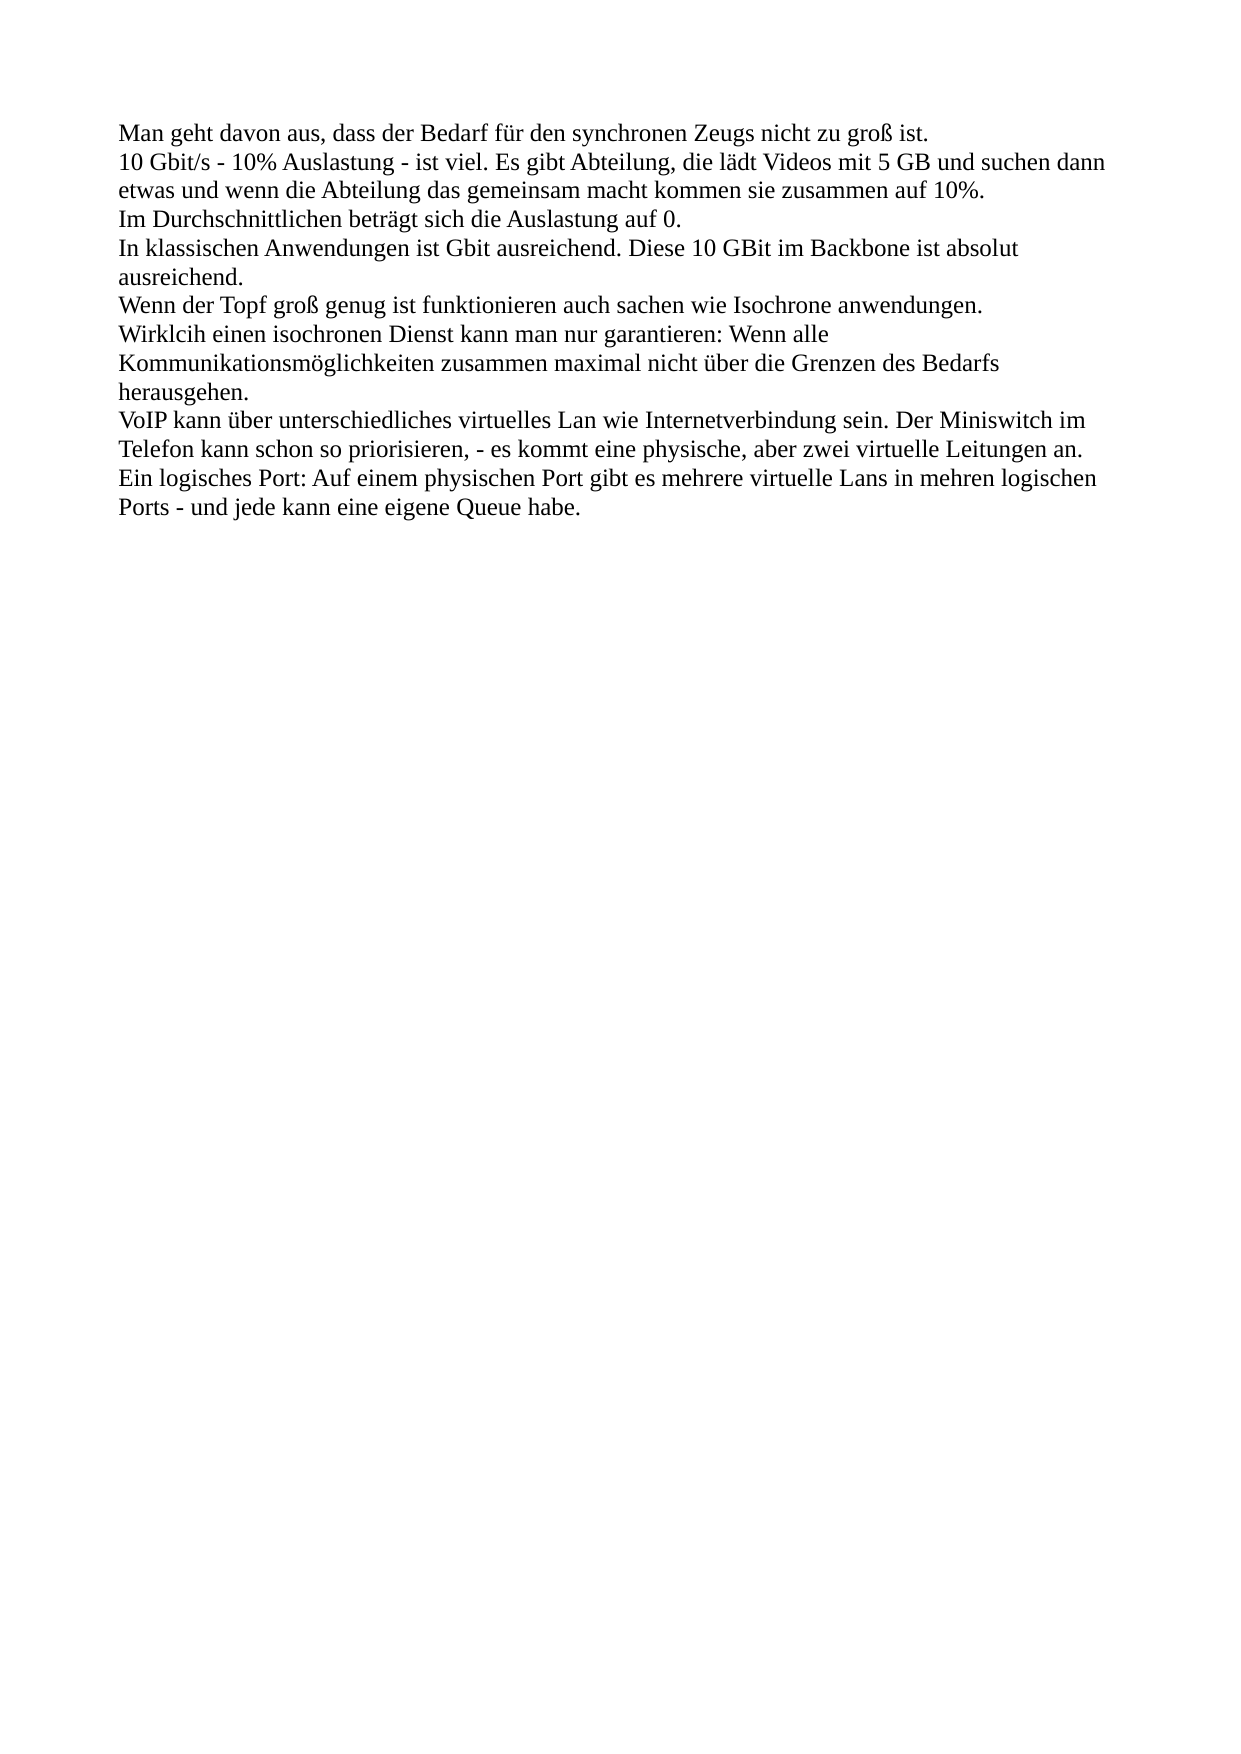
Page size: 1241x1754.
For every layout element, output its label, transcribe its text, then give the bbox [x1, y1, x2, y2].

text In klassischen Anwendungen ist Gbit ausreichend. Diese 10 GBit im Backbone ist absolut ausreichend. [118, 233, 1122, 291]
text Im Durchschnittlichen beträgt sich die Auslastung auf 0. [118, 204, 1122, 233]
text Wenn der Topf groß genug ist funktionieren auch sachen wie Isochrone anwendungen. [118, 291, 1122, 319]
text 10 Gbit/s - 10% Auslastung - ist viel. Es gibt Abteilung, die lädt Videos mit 5 GB und suchen dann etwas und wenn die Abteilung das gemeinsam macht kommen sie zusammen auf 10%. [118, 147, 1122, 204]
text Man geht davon aus, dass der Bedarf für den synchronen Zeugs nicht zu groß ist. [118, 118, 1122, 147]
text Wirklcih einen isochronen Dienst kann man nur garantieren: Wenn alle Kommunikationsmöglichkeiten zusammen maximal nicht über die Grenzen des Bedarfs herausgehen. [118, 319, 1122, 406]
text VoIP kann über unterschiedliches virtuelles Lan wie Internetverbindung sein. Der Miniswitch im Telefon kann schon so priorisieren, - es kommt eine physische, aber zwei virtuelle Leitungen an. [118, 406, 1122, 463]
text Ein logisches Port: Auf einem physischen Port gibt es mehrere virtuelle Lans in mehren logischen Ports - und jede kann eine eigene Queue habe. [118, 463, 1122, 521]
